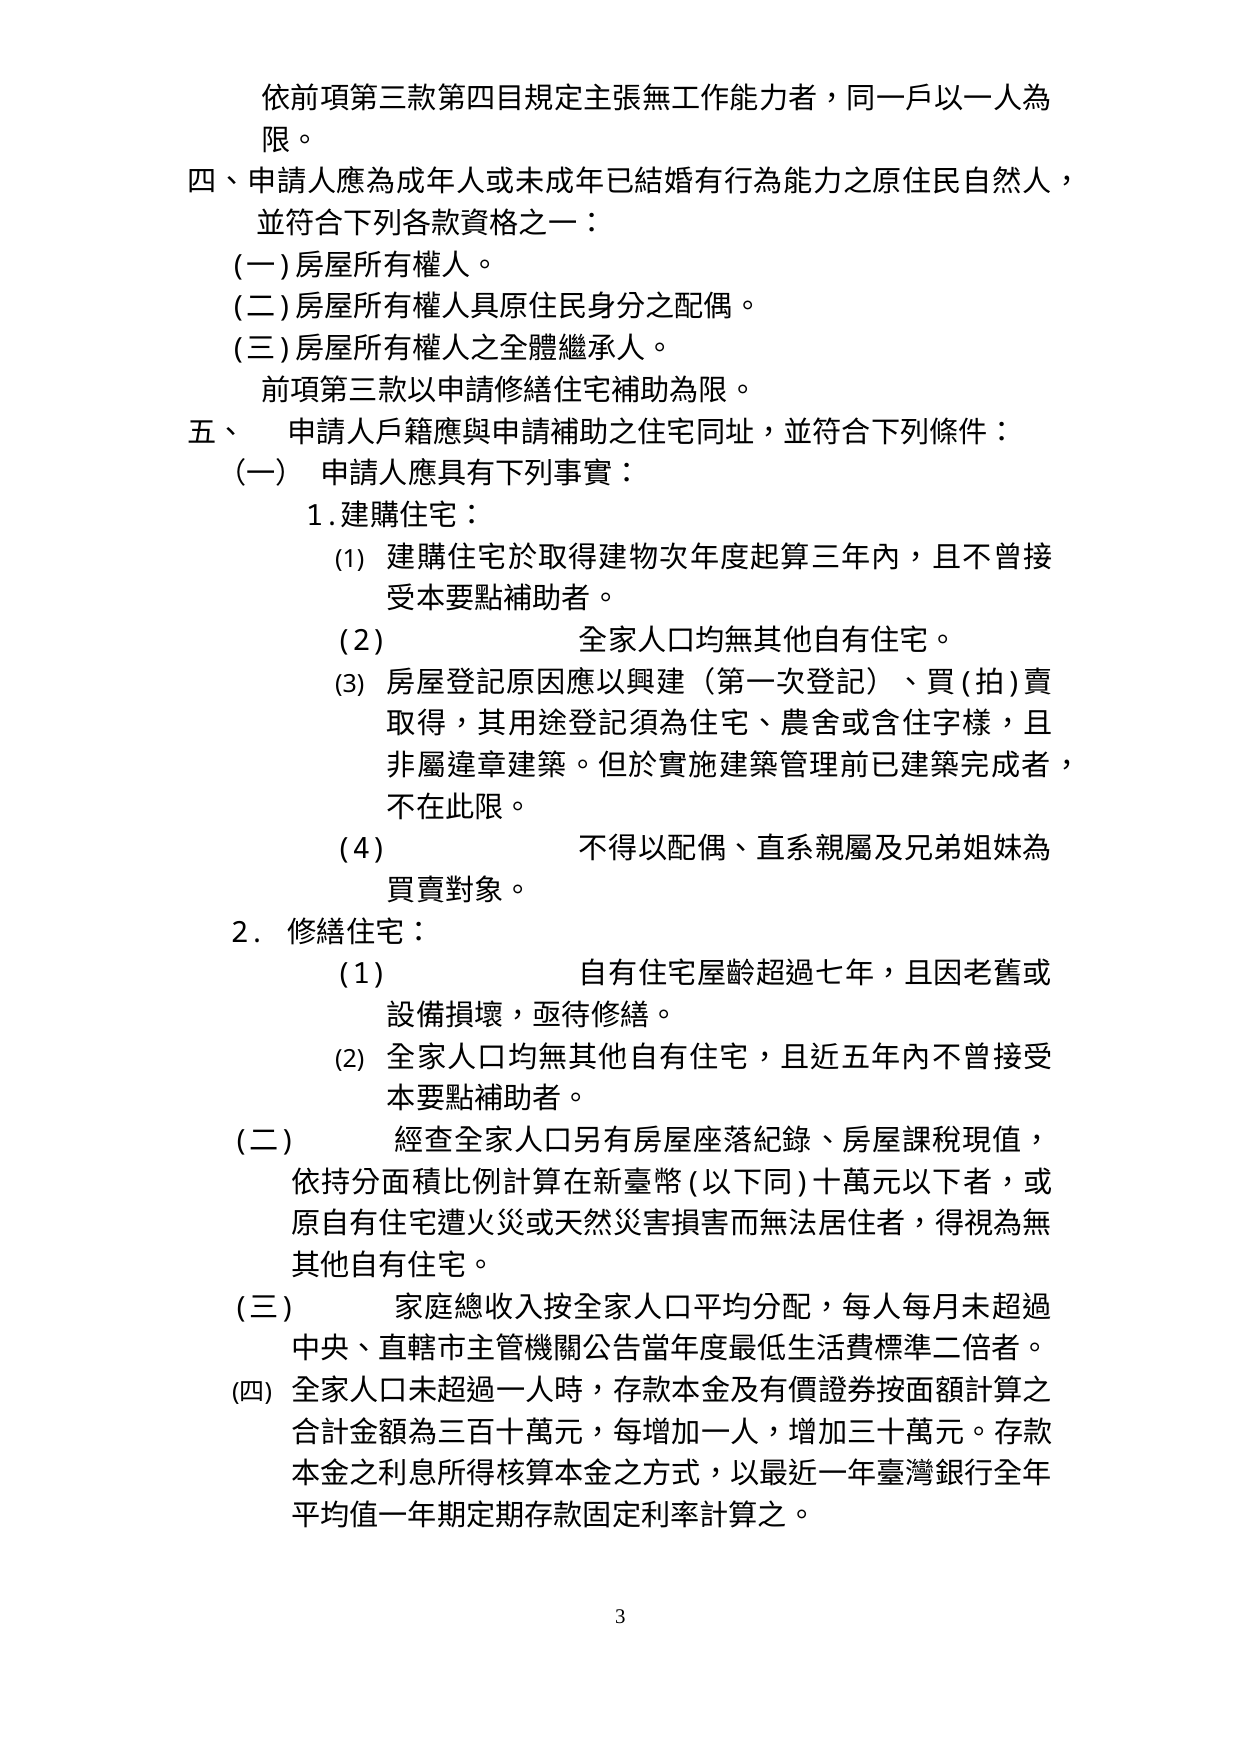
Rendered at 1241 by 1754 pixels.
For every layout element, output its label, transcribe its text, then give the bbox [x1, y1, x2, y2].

list 房屋登記原因應以興建（第一次登記）、買(拍)賣取得，其用途登記須為住宅、農舍或含住字樣，且非屬違章建築。但於實施建築管理前已建築完成者，不在此限。 [335, 659, 1053, 826]
list 建購住宅於取得建物次年度起算三年內，且不曾接受本要點補助者。 [335, 534, 1053, 617]
list 全家人口均無其他自有住宅，且近五年內不曾接受本要點補助者。 [335, 1034, 1053, 1117]
list 不得以配偶、直系親屬及兄弟姐妹為買賣對象。 [335, 826, 1053, 909]
list 自有住宅屋齡超過七年，且因老舊或設備損壞，亟待修繕。 [335, 951, 1053, 1034]
list 房屋所有權人。 [261, 242, 1053, 283]
list 家庭總收入按全家人口平均分配，每人每月未超過中央、直轄市主管機關公告當年度最低生活費標準二倍者。 [232, 1284, 1053, 1367]
list 申請人戶籍應與申請補助之住宅同址，並符合下列條件： [187, 409, 1053, 451]
text 四、申請人應為成年人或未成年已結婚有行為能力之原住民自然人，並符合下列各款資格之一： [188, 158, 1053, 242]
list 修繕住宅： [187, 909, 1053, 951]
text 依前項第三款第四目規定主張無工作能力者，同一戶以一人為限。 [261, 75, 1053, 158]
text 1.建購住宅： [306, 492, 1053, 534]
text 前項第三款以申請修繕住宅補助為限。 [261, 367, 1053, 409]
list 房屋所有權人具原住民身分之配偶。 [261, 283, 1053, 325]
list 房屋所有權人之全體繼承人。 [261, 325, 1053, 367]
list 全家人口均無其他自有住宅。 [335, 617, 1053, 659]
list 全家人口未超過一人時，存款本金及有價證券按面額計算之合計金額為三百十萬元，每增加一人，增加三十萬元。存款本金之利息所得核算本金之方式，以最近一年臺灣銀行全年平均值一年期定期存款固定利率計算之。 [232, 1367, 1053, 1534]
list 申請人應具有下列事實： [217, 451, 1053, 492]
list 經查全家人口另有房屋座落紀錄、房屋課稅現值，依持分面積比例計算在新臺幣(以下同)十萬元以下者，或原自有住宅遭火災或天然災害損害而無法居住者，得視為無其他自有住宅。 [232, 1117, 1053, 1284]
